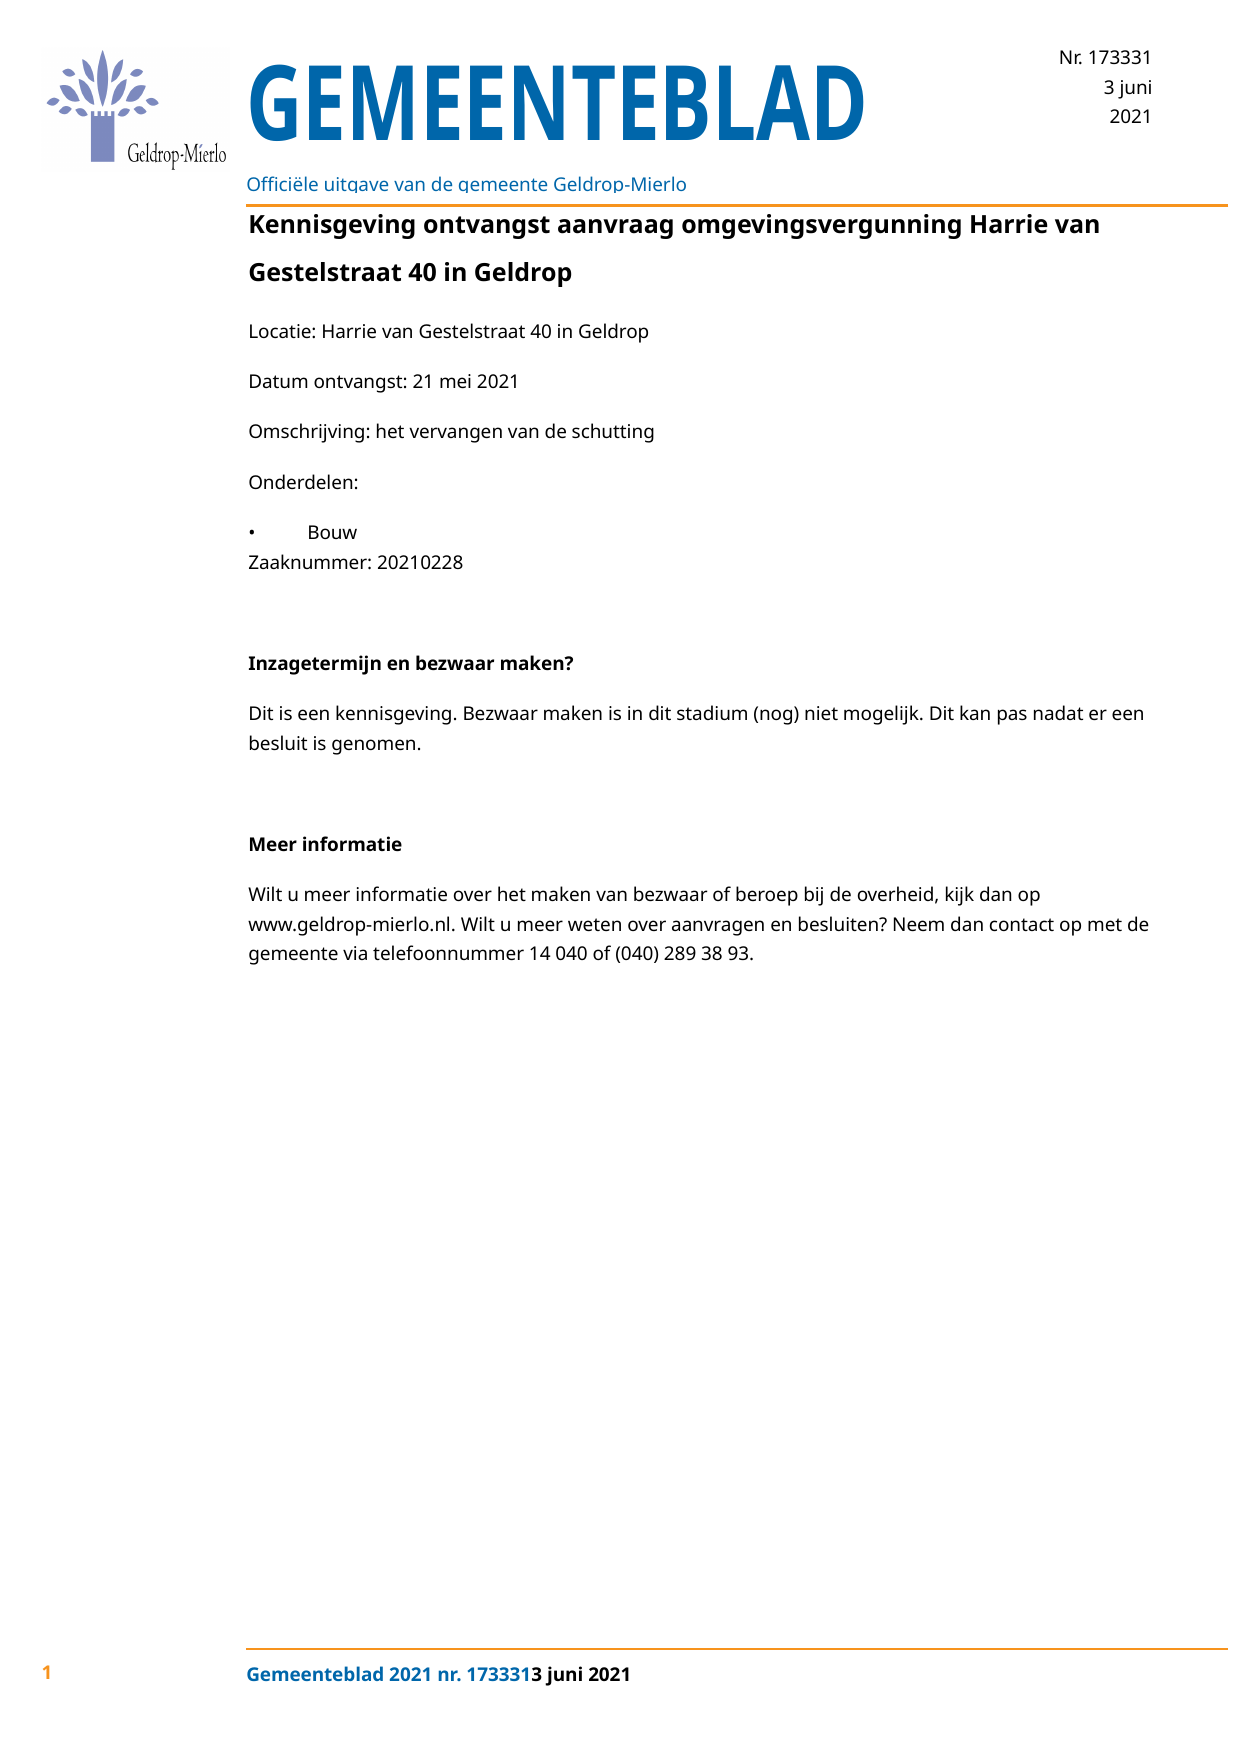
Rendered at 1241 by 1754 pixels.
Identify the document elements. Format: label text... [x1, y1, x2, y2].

text Omschrijving: het vervangen van de schutting [248, 419, 1152, 444]
text Locatie: Harrie van Gestelstraat 40 in Geldrop [248, 318, 1152, 344]
text Meer informatie [248, 831, 1152, 857]
text Zaaknummer: 20210228 [248, 549, 1152, 575]
text Dit is een kennisgeving. Bezwaar maken is in dit stadium (nog) niet mogelijk. Dit kan pas nadat er een besluit is genomen. [248, 700, 1152, 756]
picture [41, 47, 231, 172]
text Kennisgeving ontvangst aanvraag omgevingsvergunning Harrie van Gestelstraat 40 in Geldrop [248, 207, 1152, 288]
text Onderdelen: [248, 469, 1152, 495]
list Bouw [248, 519, 1152, 545]
text Datum ontvangst: 21 mei 2021 [248, 368, 1152, 394]
text Wilt u meer informatie over het maken van bezwaar of beroep bij de overheid, kijk dan op www.geldrop-mierlo.nl. Wilt u meer weten over aanvragen en besluiten? Neem dan contact op met de gemeente via telefoonnummer 14 040 of (040) 289 38 93. [248, 881, 1152, 966]
text Inzagetermijn en bezwaar maken? [248, 650, 1152, 676]
